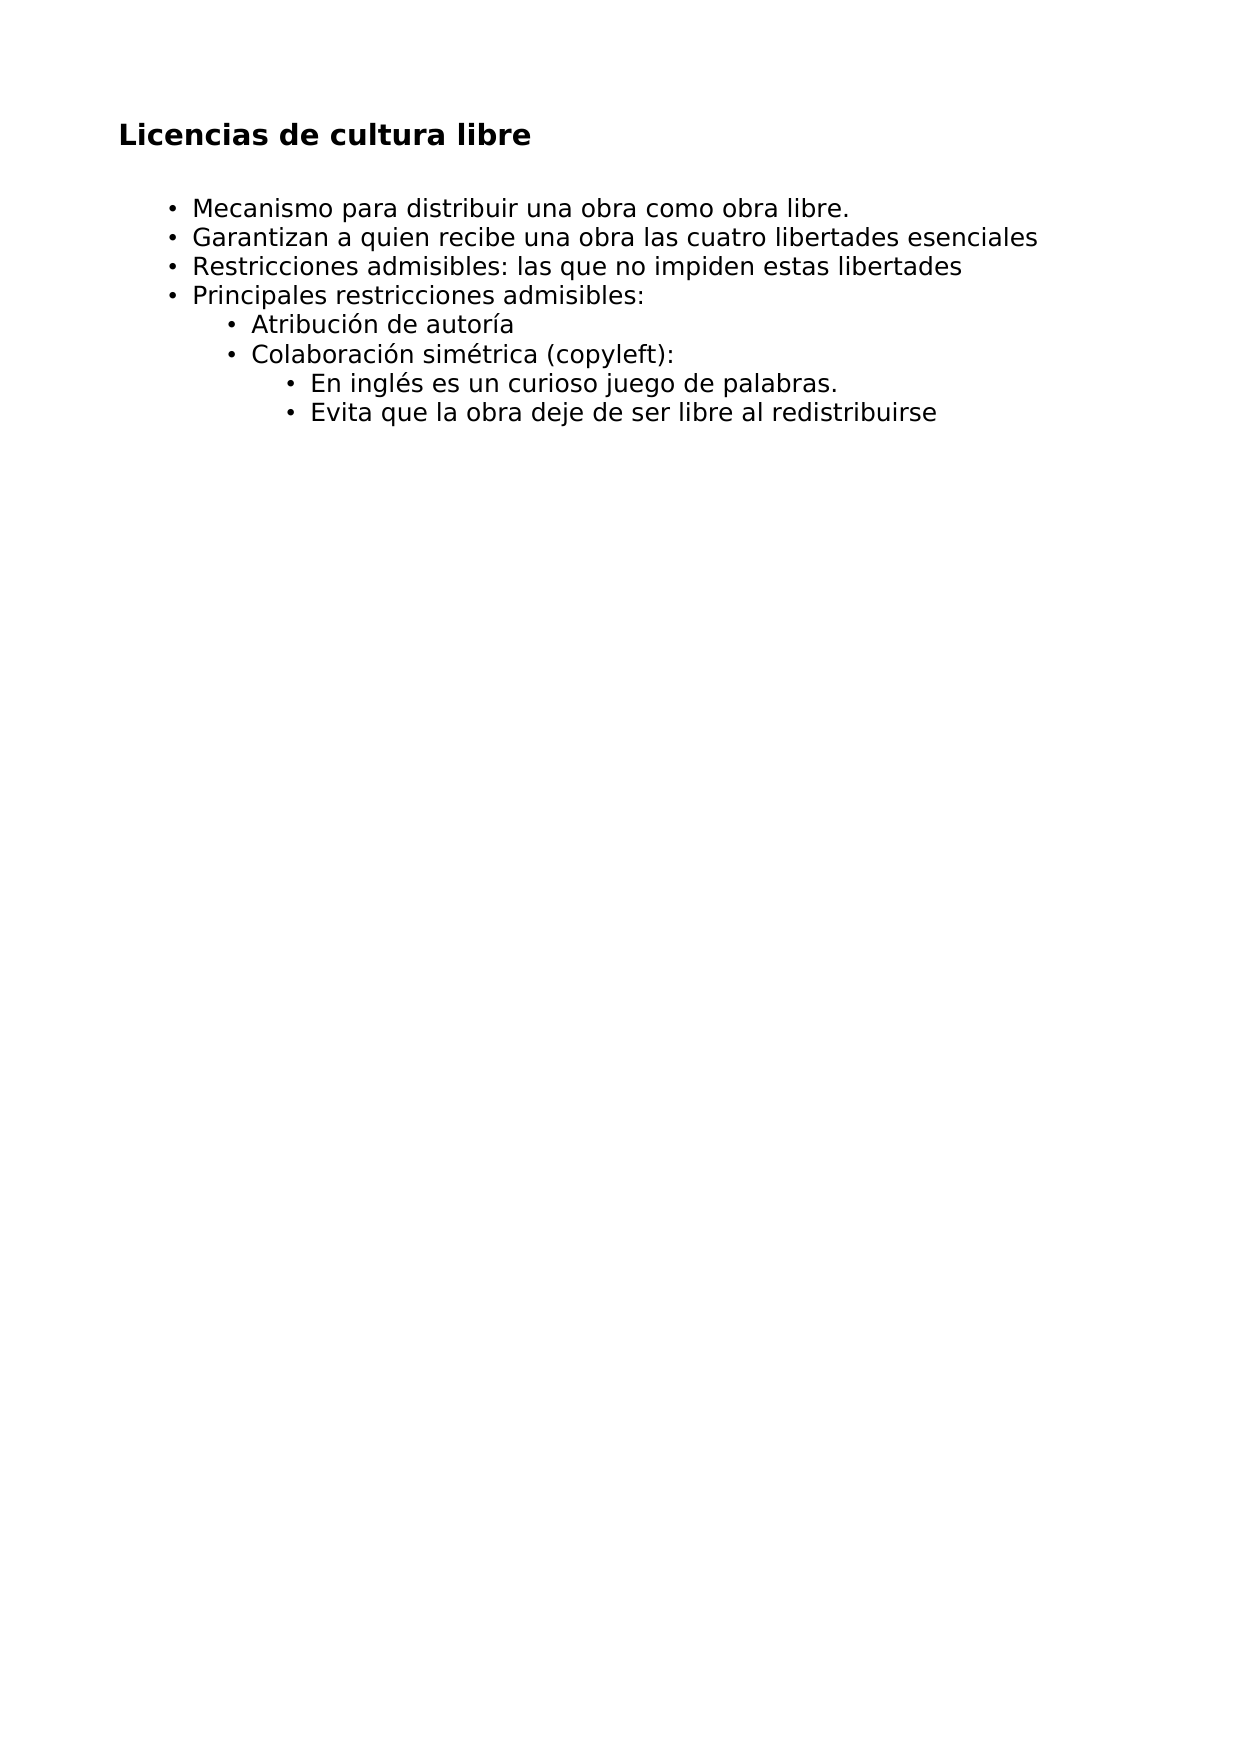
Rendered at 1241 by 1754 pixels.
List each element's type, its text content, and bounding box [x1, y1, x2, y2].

list En inglés es un curioso juego de palabras. [295, 369, 1122, 398]
subtitle Licencias de cultura libre [118, 118, 1122, 152]
list Mecanismo para distribuir una obra como obra libre. [177, 194, 1122, 223]
list Restricciones admisibles: las que no impiden estas libertades [177, 252, 1122, 282]
list Colaboración simétrica (copyleft): [236, 340, 1122, 369]
list Evita que la obra deje de ser libre al redistribuirse [295, 398, 1122, 427]
list Atribución de autoría [236, 311, 1122, 340]
list Principales restricciones admisibles: [177, 282, 1122, 311]
list Garantizan a quien recibe una obra las cuatro libertades esenciales [177, 223, 1122, 252]
